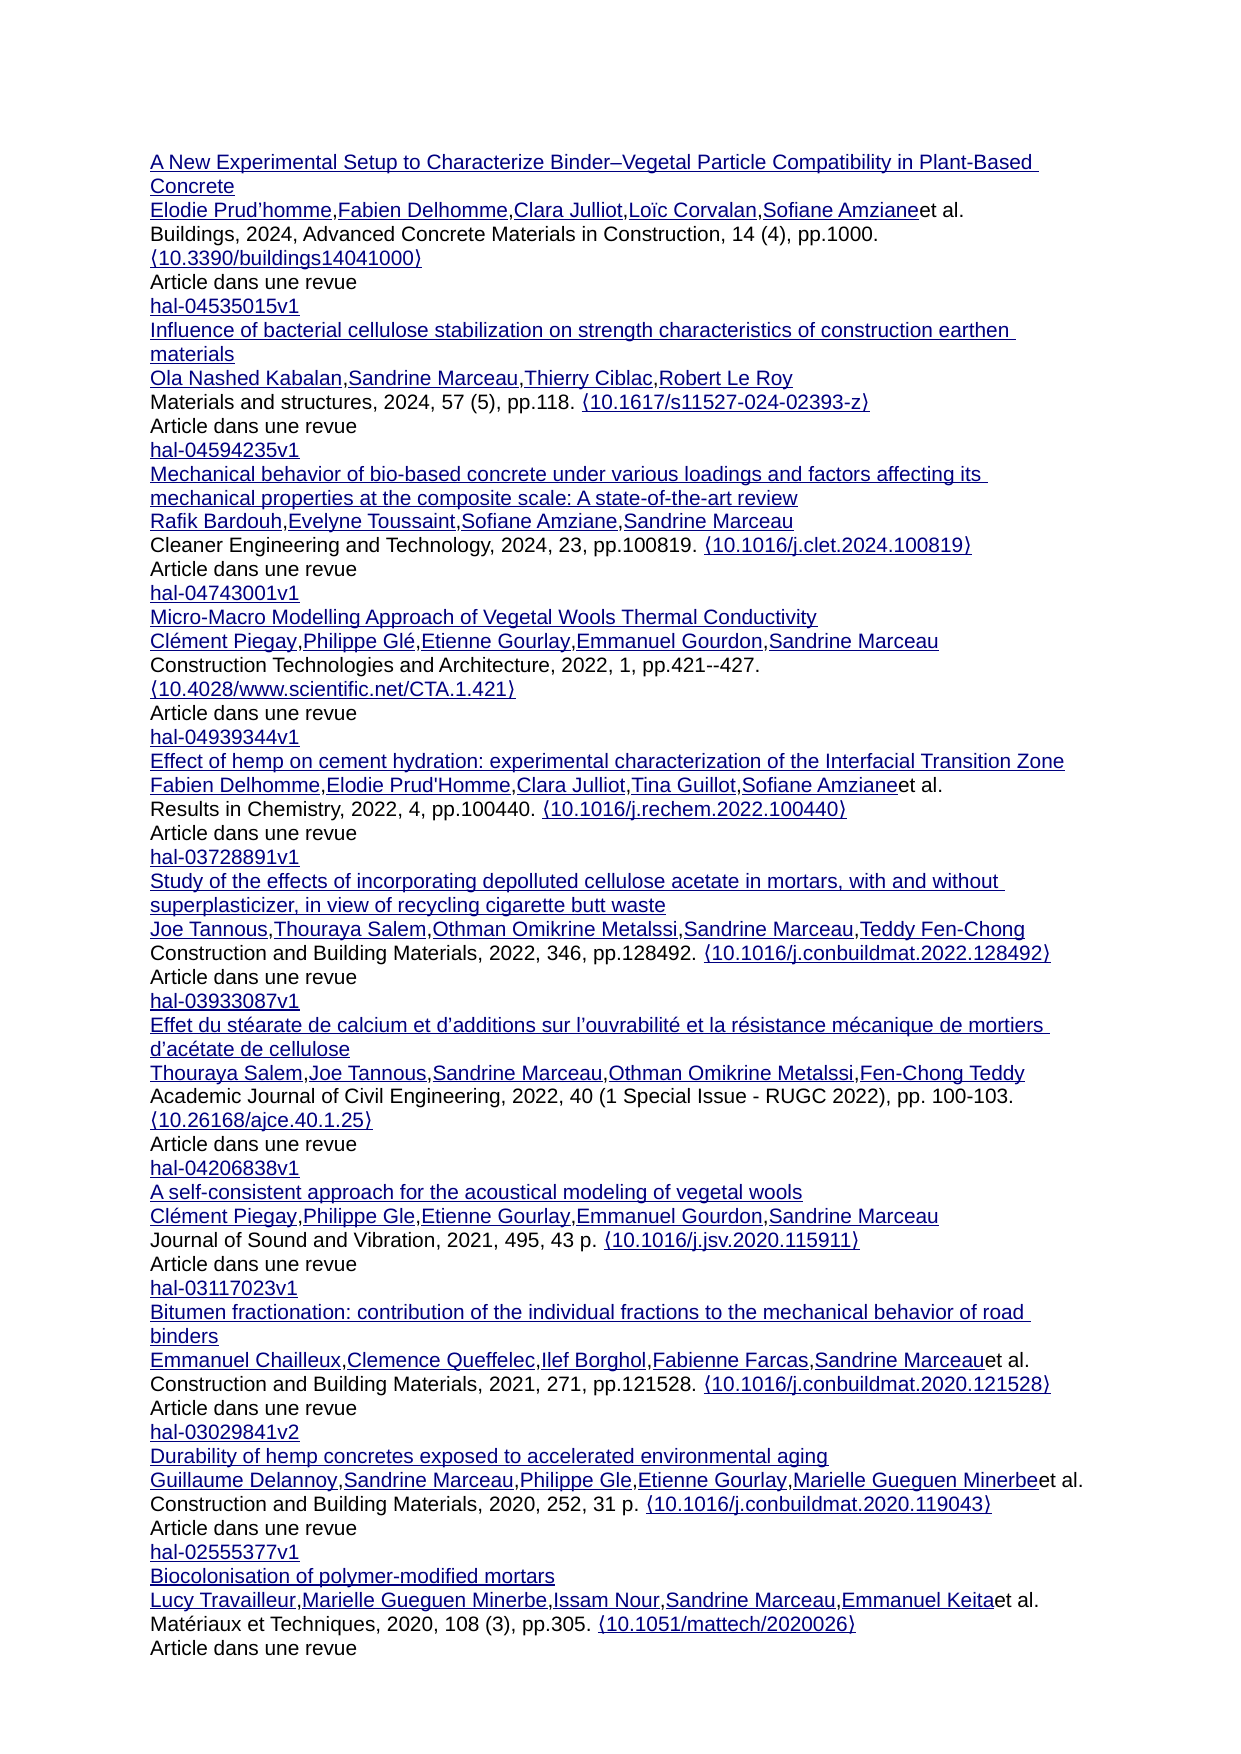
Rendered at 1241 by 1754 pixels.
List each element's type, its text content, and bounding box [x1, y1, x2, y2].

table_cell Bitumen fractionation: contribution of the individual fractions to the mechanical behavior of road binders Emmanuel Chailleux,Clemence Queffelec,Ilef Borghol,Fabienne Farcas,Sandrine Marceauet al. Construction and Building Materials, 2021, 271, pp.121528. ⟨10.1016/j.conbuildmat.2020.121528⟩ Article dans une revue hal-03029841v2 [150, 1300, 1090, 1444]
table_cell Biocolonisation of polymer-modified mortars Lucy Travailleur,Marielle Gueguen Minerbe,Issam Nour,Sandrine Marceau,Emmanuel Keitaet al. Matériaux et Techniques, 2020, 108 (3), pp.305. ⟨10.1051/mattech/2020026⟩ Article dans une revue [150, 1564, 1090, 1659]
table_cell Effect of hemp on cement hydration: experimental characterization of the Interfacial Transition Zone Fabien Delhomme,Elodie Prud'Homme,Clara Julliot,Tina Guillot,Sofiane Amzianeet al. Results in Chemistry, 2022, 4, pp.100440. ⟨10.1016/j.rechem.2022.100440⟩ Article dans une revue hal-03728891v1 [150, 749, 1090, 869]
table_cell Durability of hemp concretes exposed to accelerated environmental aging Guillaume Delannoy,Sandrine Marceau,Philippe Gle,Etienne Gourlay,Marielle Gueguen Minerbeet al. Construction and Building Materials, 2020, 252, 31 p. ⟨10.1016/j.conbuildmat.2020.119043⟩ Article dans une revue hal-02555377v1 [150, 1444, 1090, 1563]
table_cell A self-consistent approach for the acoustical modeling of vegetal wools Clément Piegay,Philippe Gle,Etienne Gourlay,Emmanuel Gourdon,Sandrine Marceau Journal of Sound and Vibration, 2021, 495, 43 p. ⟨10.1016/j.jsv.2020.115911⟩ Article dans une revue hal-03117023v1 [150, 1180, 1090, 1300]
table_cell Mechanical behavior of bio-based concrete under various loadings and factors affecting its mechanical properties at the composite scale: A state-of-the-art review Rafik Bardouh,Evelyne Toussaint,Sofiane Amziane,Sandrine Marceau Cleaner Engineering and Technology, 2024, 23, pp.100819. ⟨10.1016/j.clet.2024.100819⟩ Article dans une revue hal-04743001v1 [150, 461, 1090, 605]
table_cell Study of the effects of incorporating depolluted cellulose acetate in mortars, with and without superplasticizer, in view of recycling cigarette butt waste Joe Tannous,Thouraya Salem,Othman Omikrine Metalssi,Sandrine Marceau,Teddy Fen-Chong Construction and Building Materials, 2022, 346, pp.128492. ⟨10.1016/j.conbuildmat.2022.128492⟩ Article dans une revue hal-03933087v1 [150, 869, 1090, 1012]
table_cell Micro-Macro Modelling Approach of Vegetal Wools Thermal Conductivity Clément Piegay,Philippe Glé,Etienne Gourlay,Emmanuel Gourdon,Sandrine Marceau Construction Technologies and Architecture, 2022, 1, pp.421--427. ⟨10.4028/www.scientific.net/CTA.1.421⟩ Article dans une revue hal-04939344v1 [150, 605, 1090, 749]
table_cell A New Experimental Setup to Characterize Binder–Vegetal Particle Compatibility in Plant-Based Concrete Elodie Prud’homme,Fabien Delhomme,Clara Julliot,Loïc Corvalan,Sofiane Amzianeet al. Buildings, 2024, Advanced Concrete Materials in Construction, 14 (4), pp.1000. ⟨10.3390/buildings14041000⟩ Article dans une revue hal-04535015v1 [150, 150, 1090, 318]
table_cell Effet du stéarate de calcium et d’additions sur l’ouvrabilité et la résistance mécanique de mortiers d’acétate de cellulose Thouraya Salem,Joe Tannous,Sandrine Marceau,Othman Omikrine Metalssi,Fen-Chong Teddy Academic Journal of Civil Engineering, 2022, 40 (1 Special Issue - RUGC 2022), pp. 100-103. ⟨10.26168/ajce.40.1.25⟩ Article dans une revue hal-04206838v1 [150, 1013, 1090, 1180]
table_cell Influence of bacterial cellulose stabilization on strength characteristics of construction earthen materials Ola Nashed Kabalan,Sandrine Marceau,Thierry Ciblac,Robert Le Roy Materials and structures, 2024, 57 (5), pp.118. ⟨10.1617/s11527-024-02393-z⟩ Article dans une revue hal-04594235v1 [150, 318, 1090, 461]
